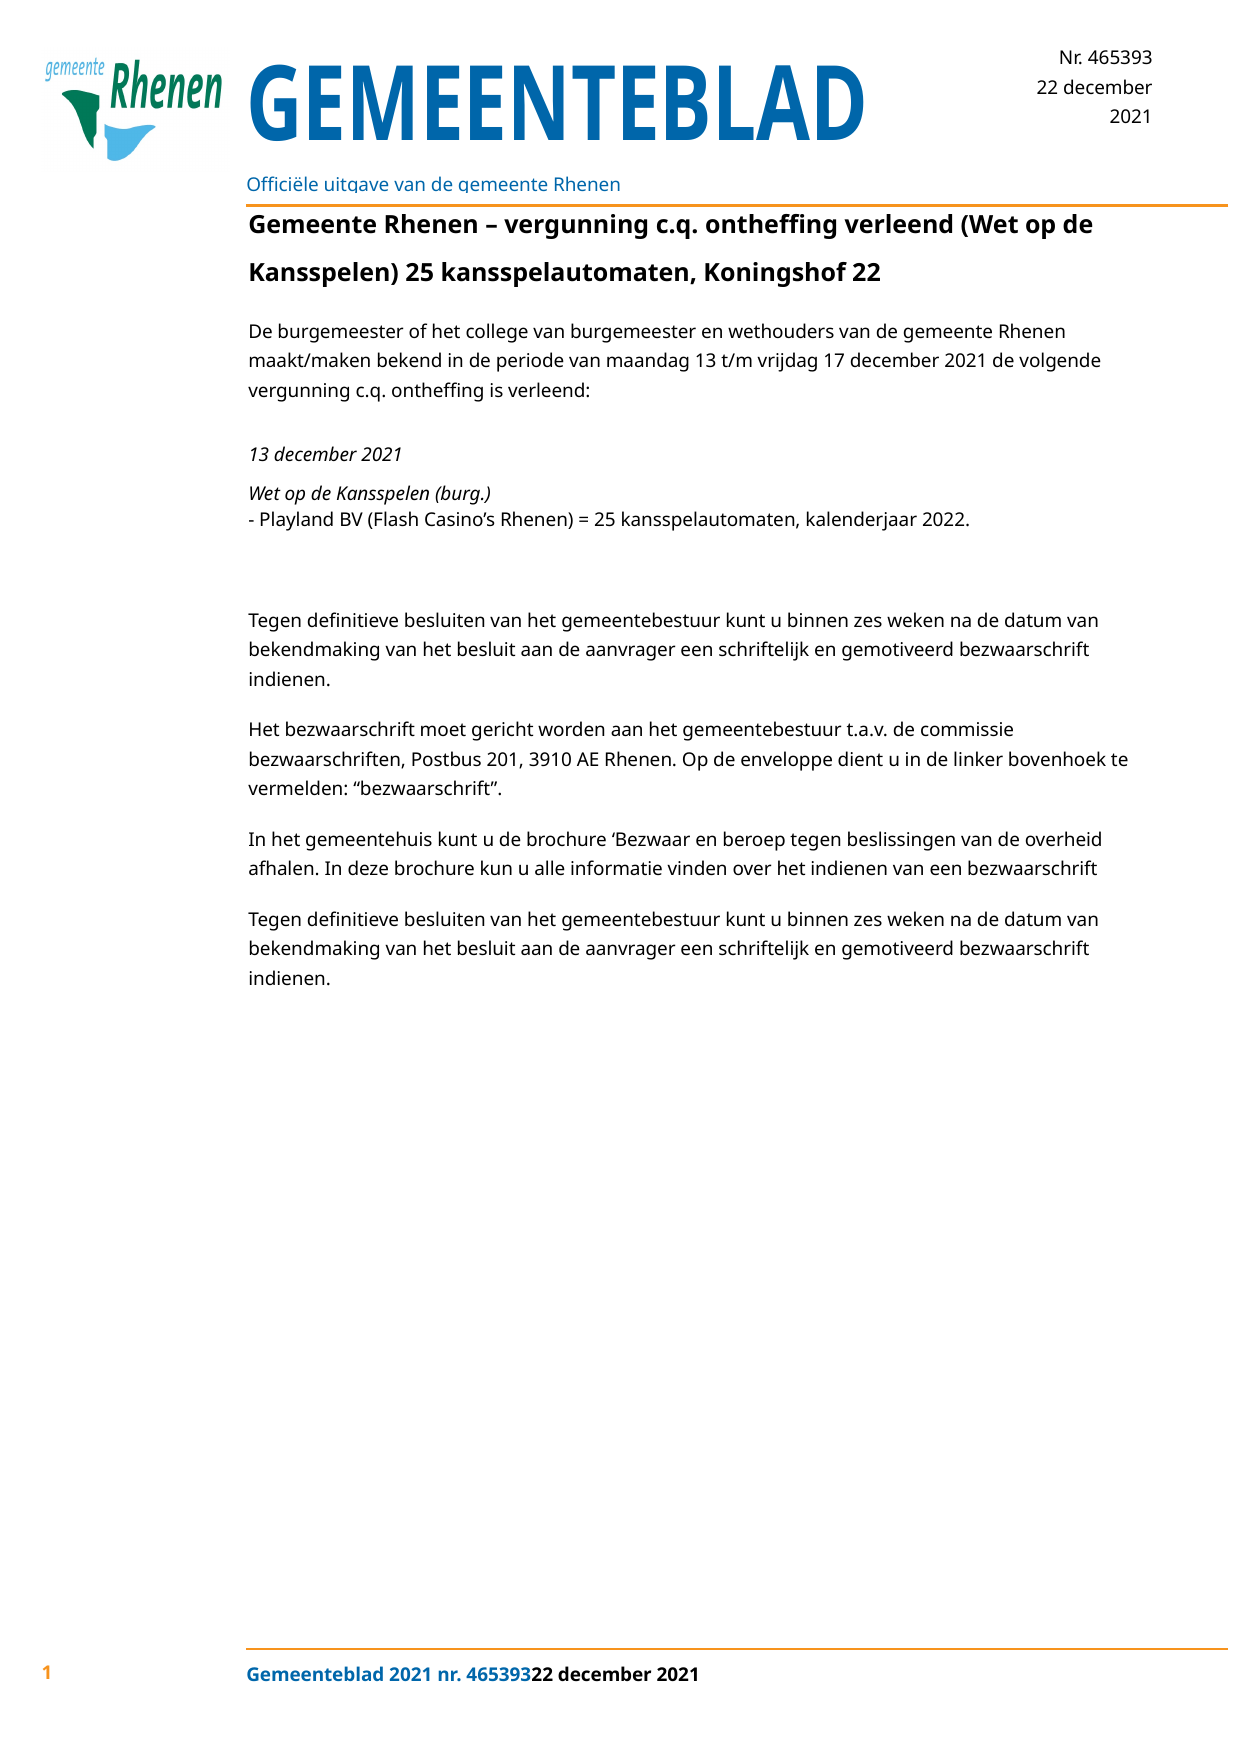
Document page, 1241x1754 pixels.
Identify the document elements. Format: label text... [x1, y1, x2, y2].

text Gemeente Rhenen – vergunning c.q. ontheffing verleend (Wet op de Kansspelen) 25 kansspelautomaten, Koningshof 22 [248, 207, 1152, 288]
text Wet op de Kansspelen (burg.) [248, 480, 1152, 506]
text Tegen definitieve besluiten van het gemeentebestuur kunt u binnen zes weken na de datum van bekendmaking van het besluit aan de aanvrager een schriftelijk en gemotiveerd bezwaarschrift indienen. [248, 906, 1152, 991]
text - Playland BV (Flash Casino’s Rhenen) = 25 kansspelautomaten, kalenderjaar 2022. [248, 506, 1152, 532]
picture [41, 47, 231, 172]
text In het gemeentehuis kunt u de brochure ‘Bezwaar en beroep tegen beslissingen van de overheid afhalen. In deze brochure kun u alle informatie vinden over het indienen van een bezwaarschrift [248, 826, 1152, 881]
text Het bezwaarschrift moet gericht worden aan het gemeentebestuur t.a.v. de commissie bezwaarschriften, Postbus 201, 3910 AE Rhenen. Op de enveloppe dient u in de linker bovenhoek te vermelden: “bezwaarschrift”. [248, 716, 1152, 801]
text De burgemeester of het college van burgemeester en wethouders van de gemeente Rhenen maakt/maken bekend in de periode van maandag 13 t/m vrijdag 17 december 2021 de volgende vergunning c.q. ontheffing is verleend: [248, 318, 1152, 403]
text Tegen definitieve besluiten van het gemeentebestuur kunt u binnen zes weken na de datum van bekendmaking van het besluit aan de aanvrager een schriftelijk en gemotiveerd bezwaarschrift indienen. [248, 607, 1152, 692]
text 13 december 2021 [248, 441, 1152, 467]
